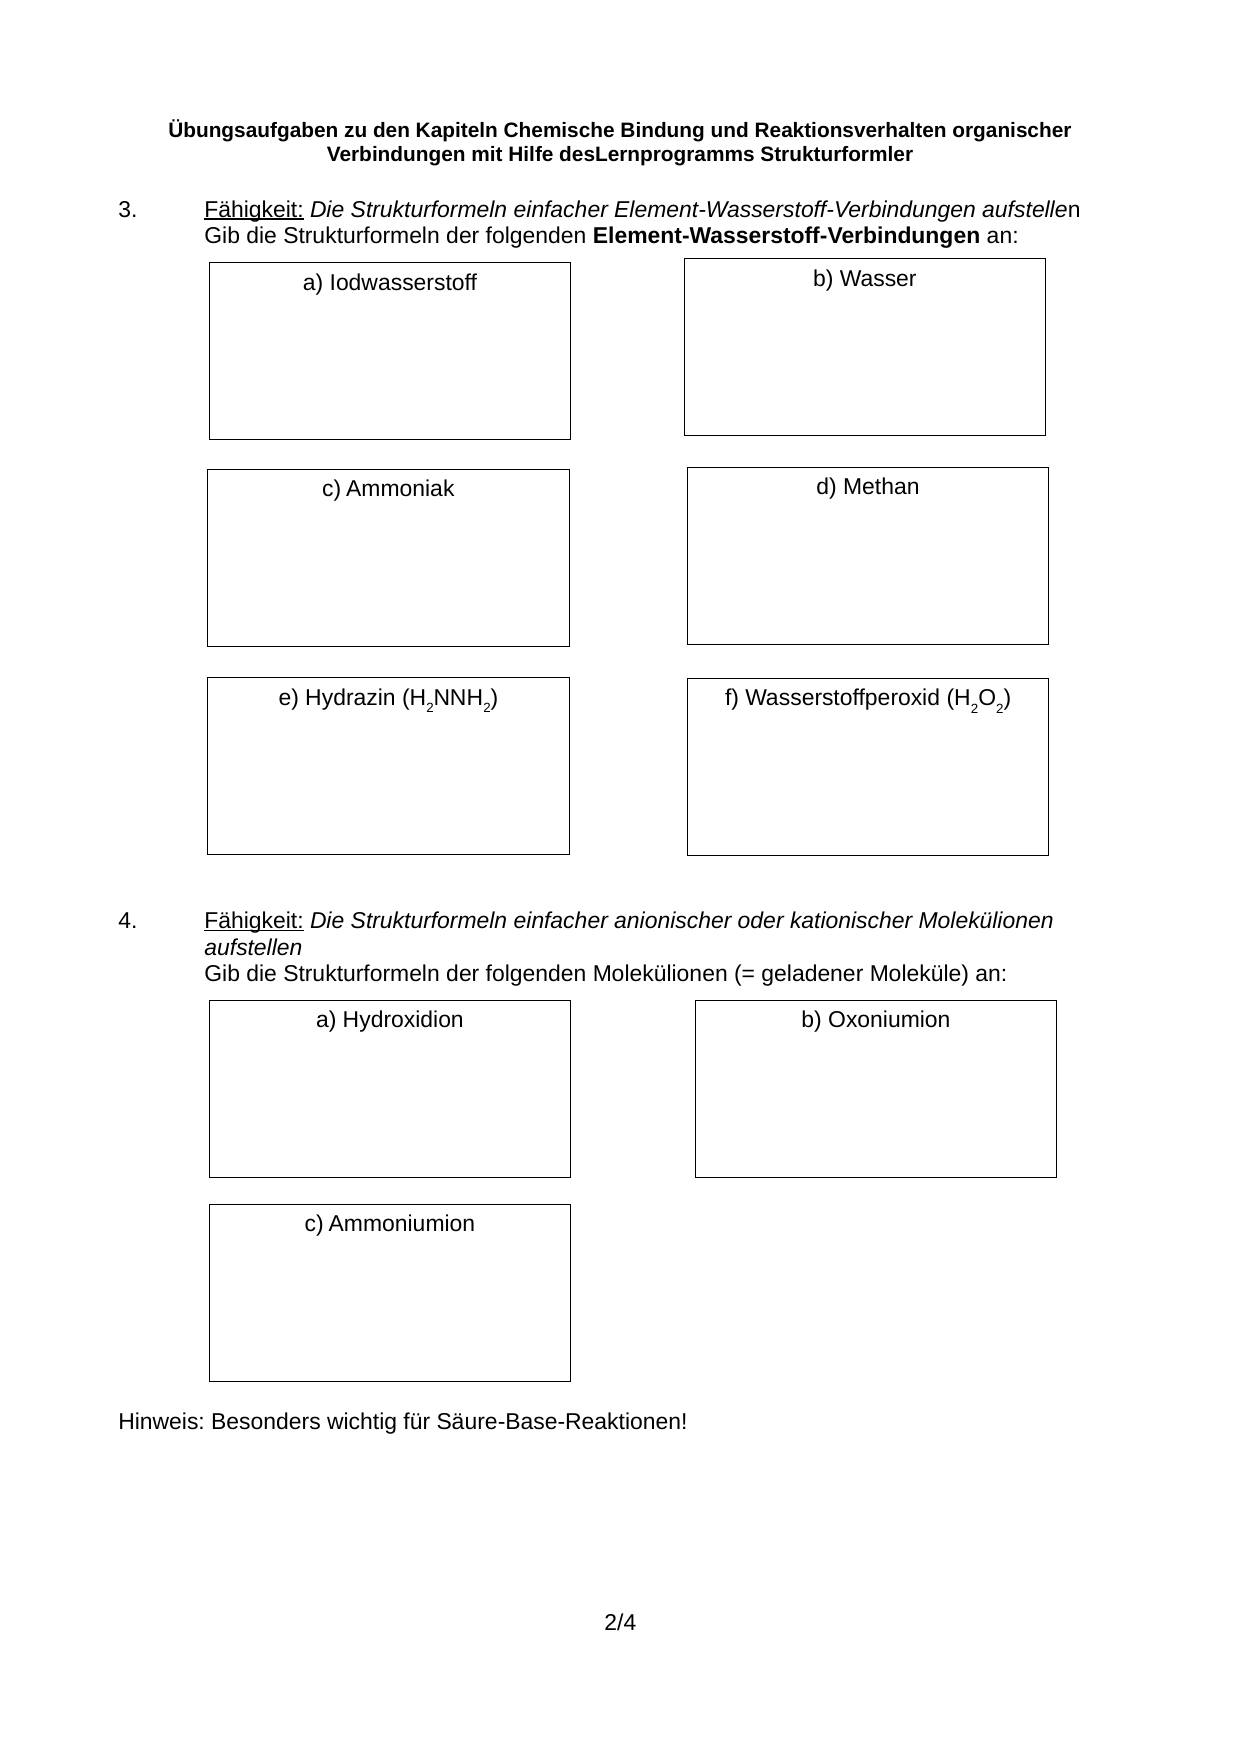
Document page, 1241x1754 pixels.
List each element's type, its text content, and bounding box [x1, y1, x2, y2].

text aufstellen [118, 933, 1122, 960]
text 3. Fähigkeit: Die Strukturformeln einfacher Element-Wasserstoff-Verbindungen aufstellen [118, 196, 1122, 222]
text 4. Fähigkeit: Die Strukturformeln einfacher anionischer oder kationischer Molekülionen [118, 907, 1122, 933]
text Gib die Strukturformeln der folgenden Element-Wasserstoff-Verbindungen an: [118, 222, 1122, 248]
text Hinweis: Besonders wichtig für Säure-Base-Reaktionen! [118, 1408, 1122, 1434]
text Gib die Strukturformeln der folgenden Molekülionen (= geladener Moleküle) an: [118, 960, 1122, 986]
